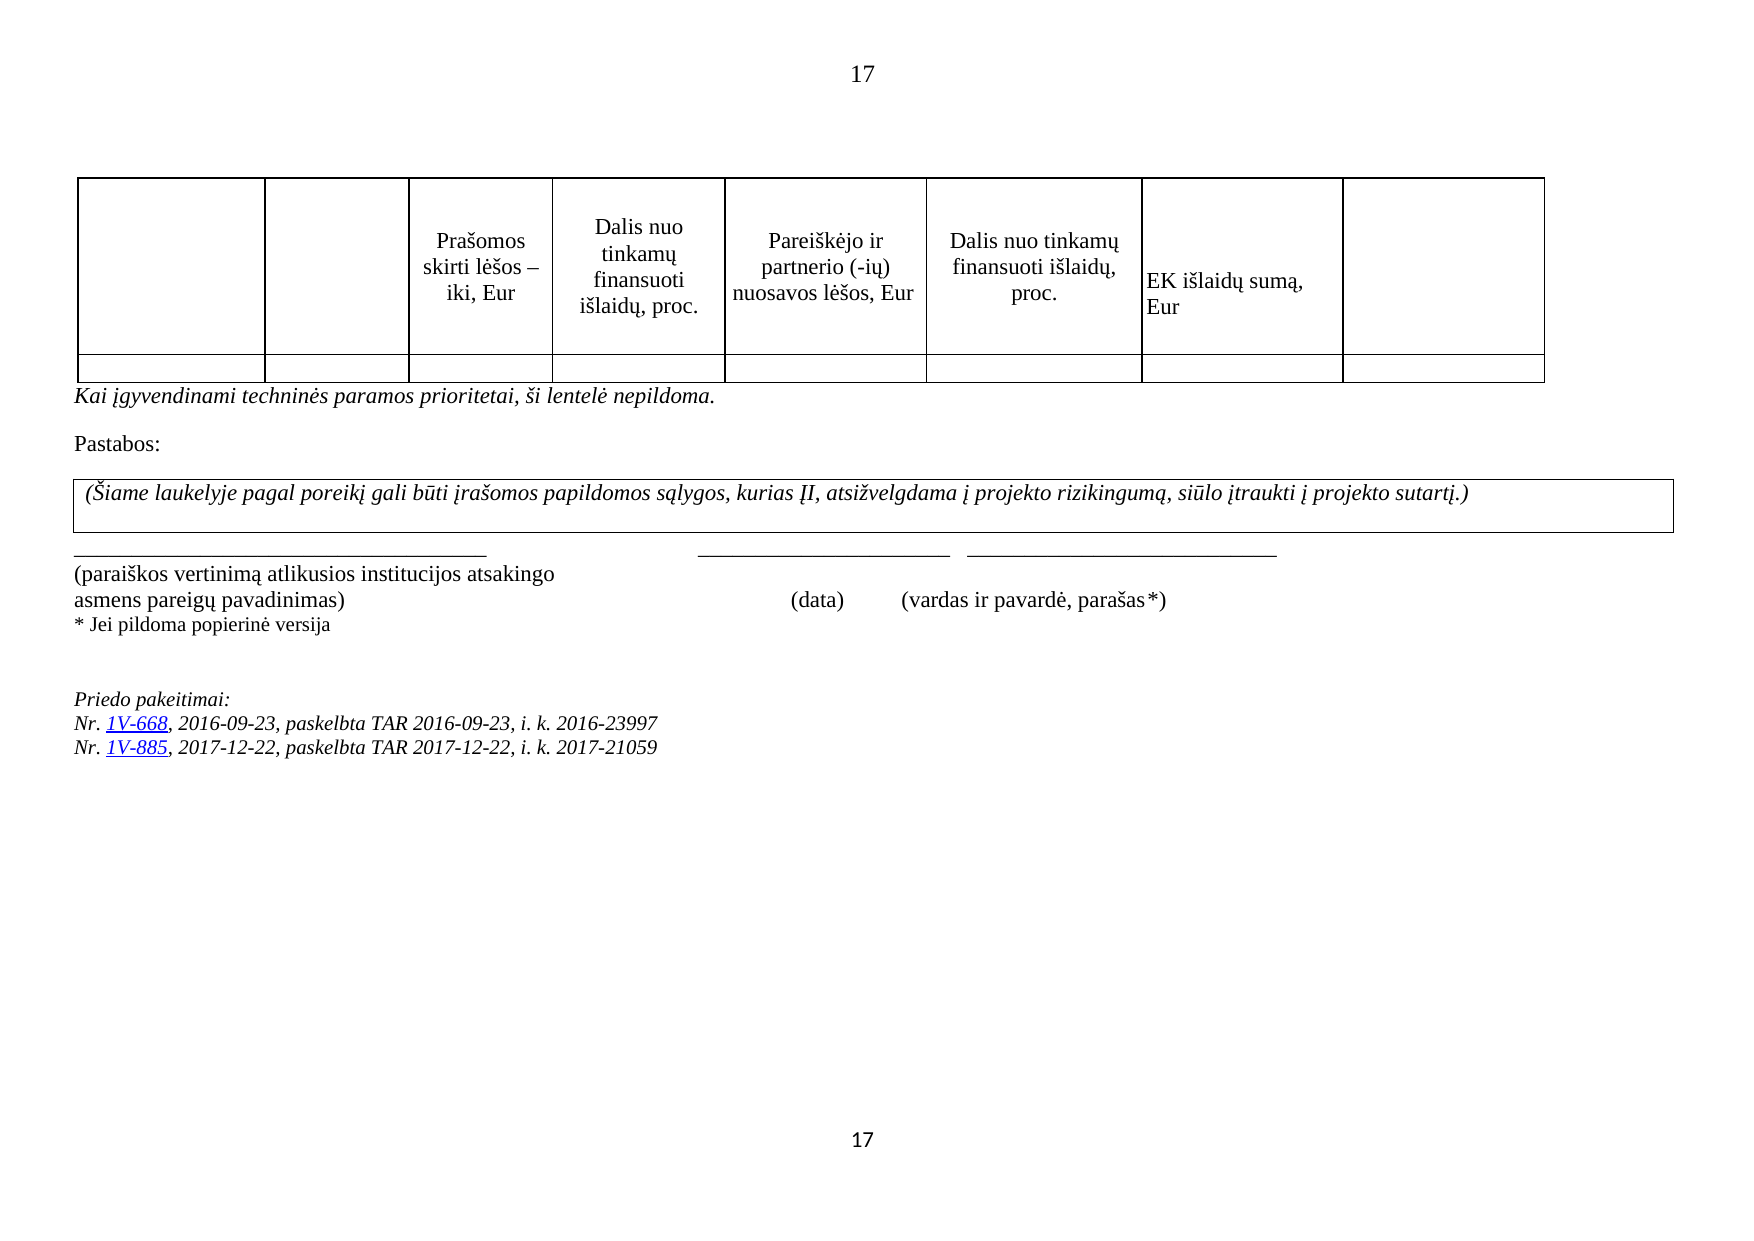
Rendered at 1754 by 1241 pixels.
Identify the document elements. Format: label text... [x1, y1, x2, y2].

text Priedo pakeitimai: [74, 687, 1651, 711]
table_cell Pareiškėjo ir partnerio (-ių) nuosavos lėšos, Eur [726, 179, 926, 354]
text Nr. 1V-885, 2017-12-22, paskelbta TAR 2017-12-22, i. k. 2017-21059 [74, 735, 1651, 759]
text Pastabos: [74, 431, 1651, 457]
table_cell [79, 355, 264, 382]
table_header [1344, 179, 1544, 354]
table_cell Dalis nuo tinkamų finansuoti išlaidų, proc. [553, 179, 724, 354]
text Kai įgyvendinami techninės paramos prioritetai, ši lentelė nepildoma. [74, 383, 1651, 409]
text asmens pareigų pavadinimas) (data) (vardas ir pavardė, parašas*) [74, 586, 1651, 612]
text * Jei pildoma popierinė versija [74, 612, 1651, 636]
table_cell [553, 355, 724, 382]
table_cell Dalis nuo tinkamų finansuoti išlaidų, proc. [927, 179, 1141, 354]
table_cell [726, 355, 926, 382]
table_header [79, 179, 264, 354]
table_cell [1344, 355, 1544, 382]
table_header (Šiame laukelyje pagal poreikį gali būti įrašomos papildomos sąlygos, kurias ĮI, atsižvelgdama į projekto rizikingumą, siūlo įtraukti į projekto sutartį.) [74, 480, 1673, 532]
table_cell Prašomos skirti lėšos – iki, Eur [410, 179, 552, 354]
text Nr. 1V-668, 2016-09-23, paskelbta TAR 2016-09-23, i. k. 2016-23997 [74, 711, 1651, 735]
table_cell [266, 355, 408, 382]
table_cell [1143, 355, 1342, 382]
text (paraiškos vertinimą atlikusios institucijos atsakingo [74, 559, 1651, 586]
table_cell [410, 355, 552, 382]
table_cell [927, 355, 1141, 382]
text ____________________________________ ______________________ ___________________________ [74, 533, 1651, 559]
table_header EK išlaidų sumą, Eur [1143, 179, 1342, 354]
table_cell [266, 179, 408, 354]
